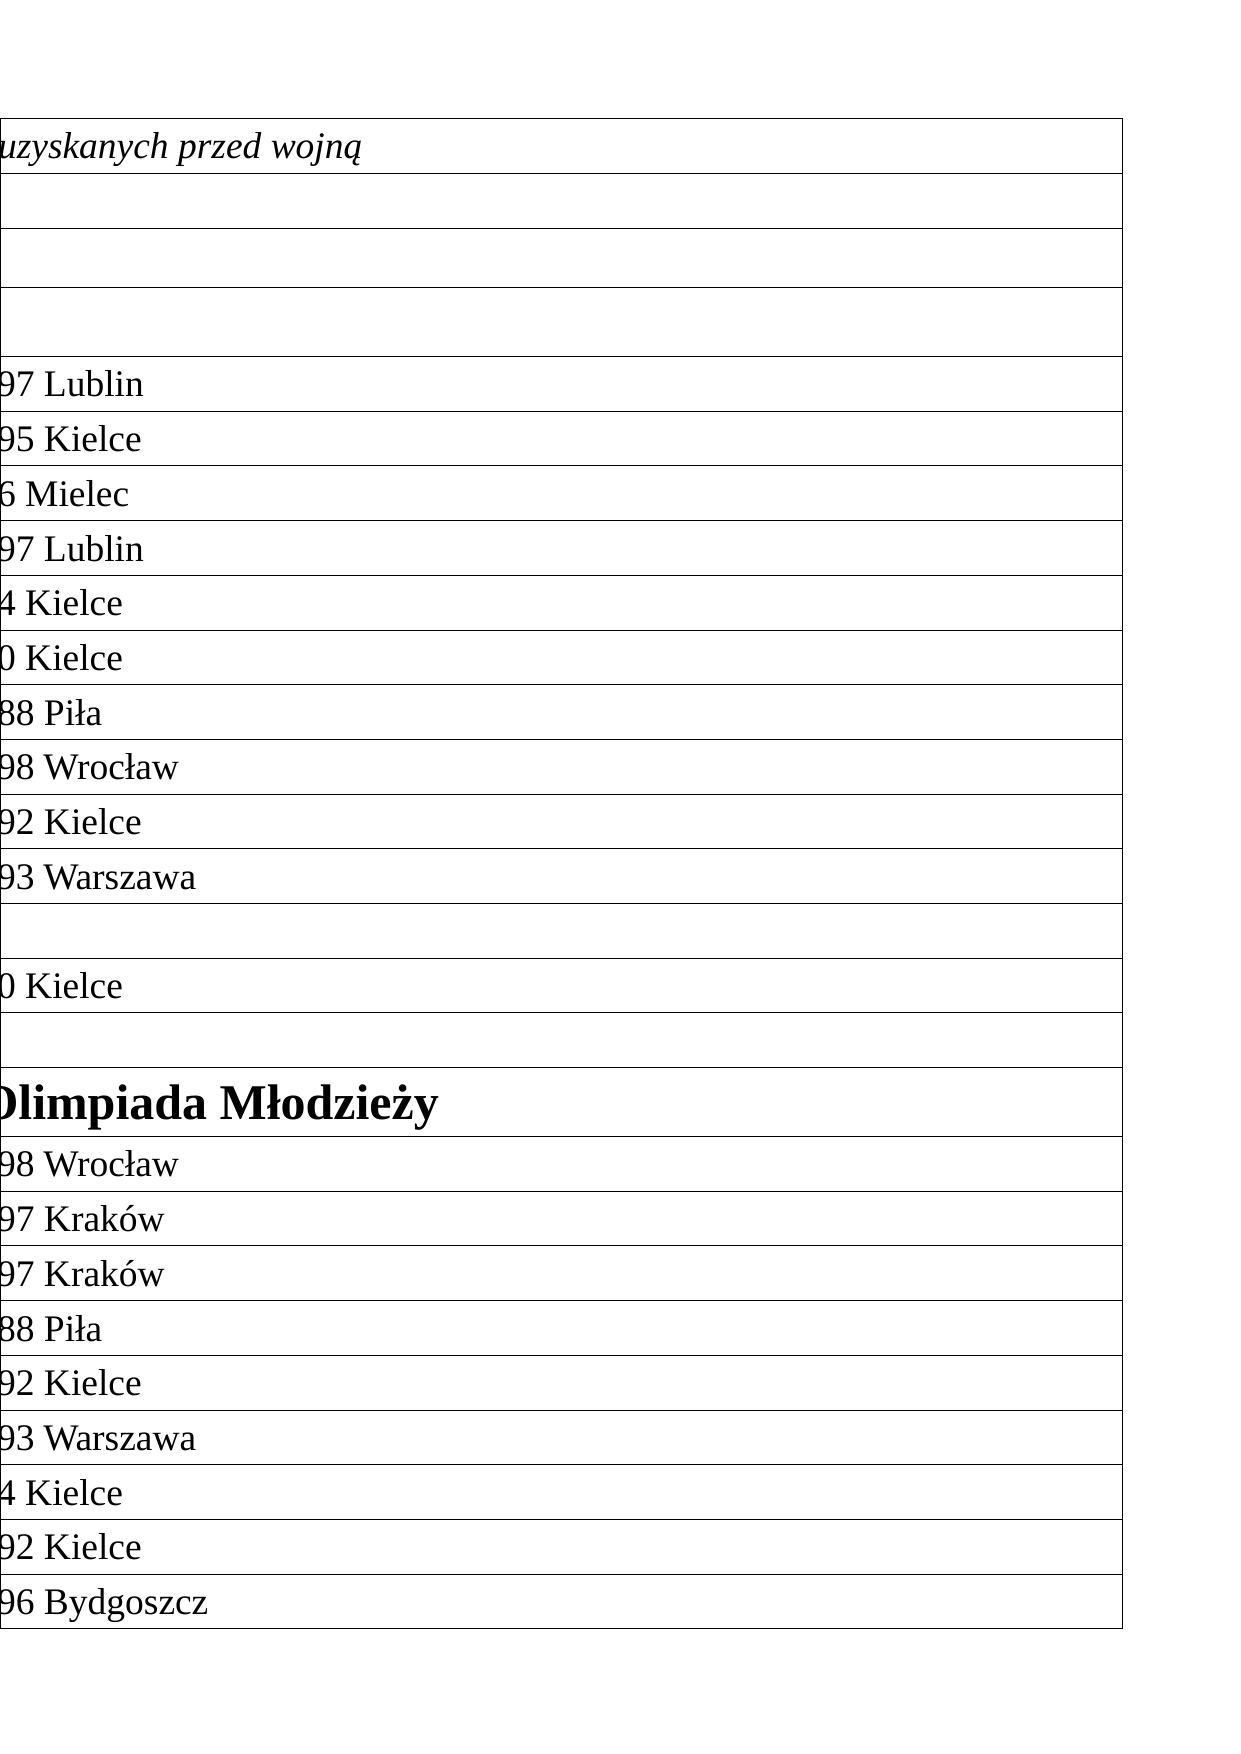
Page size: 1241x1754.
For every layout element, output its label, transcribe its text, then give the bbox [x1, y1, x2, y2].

table_cell 14.05.1995 Kielce [1, 412, 1122, 465]
table_cell 20.09.1997 Lublin [1, 357, 1122, 411]
table_cell 17.07.1993 Warszawa [1, 1411, 1122, 1464]
table_cell [1, 174, 1122, 227]
table_cell 7.10.2000 Kielce [1, 959, 1122, 1012]
table_cell * - rekordy okręgu kieleckiego w rzucie młotem notowano od 1951 r., nie uwzględniając wyników uzyskanych przed wojną [1, 119, 1122, 173]
table_cell Najlepsi zawodnicy w historii (U18) [1, 288, 1122, 356]
table_cell Najlepszy 16-latek [1, 904, 1122, 958]
table_cell 2.10.1994 Kielce [1, 576, 1122, 629]
table_cell 7.10.2000 Kielce [1, 631, 1122, 684]
table_cell 9.07.1994 Kielce [1, 1465, 1122, 1519]
table_cell 18.07.1992 Kielce [1, 1520, 1122, 1573]
table_cell 19.07.1998 Wrocław [1, 1137, 1122, 1191]
table_cell 20.07.1997 Kraków [1, 1246, 1122, 1300]
table_cell [1, 1013, 1122, 1067]
table_cell 20.07.1997 Kraków [1, 1192, 1122, 1245]
table_cell 1.08.1996 Mielec [1, 466, 1122, 520]
table_cell 12.08.1996 Bydgoszcz [1, 1575, 1122, 1628]
table_cell 18.07.1992 Kielce [1, 1356, 1122, 1409]
table_cell 19.07.1998 Wrocław [1, 740, 1122, 793]
table_cell Mistrzostwa Polski juniorów młodszych/Ogólnopolska Spartakiada/Olimpiada Młodzieży [1, 1068, 1122, 1136]
table_cell 24.07.1988 Piła [1, 1301, 1122, 1355]
table_cell 18.07.1992 Kielce [1, 795, 1122, 848]
table_cell 6,25 kg [1, 229, 1122, 287]
table_cell 20.09.1997 Lublin [1, 521, 1122, 575]
table_cell 24.07.1988 Piła [1, 685, 1122, 739]
table_cell 16.07.1993 Warszawa [1, 849, 1122, 903]
